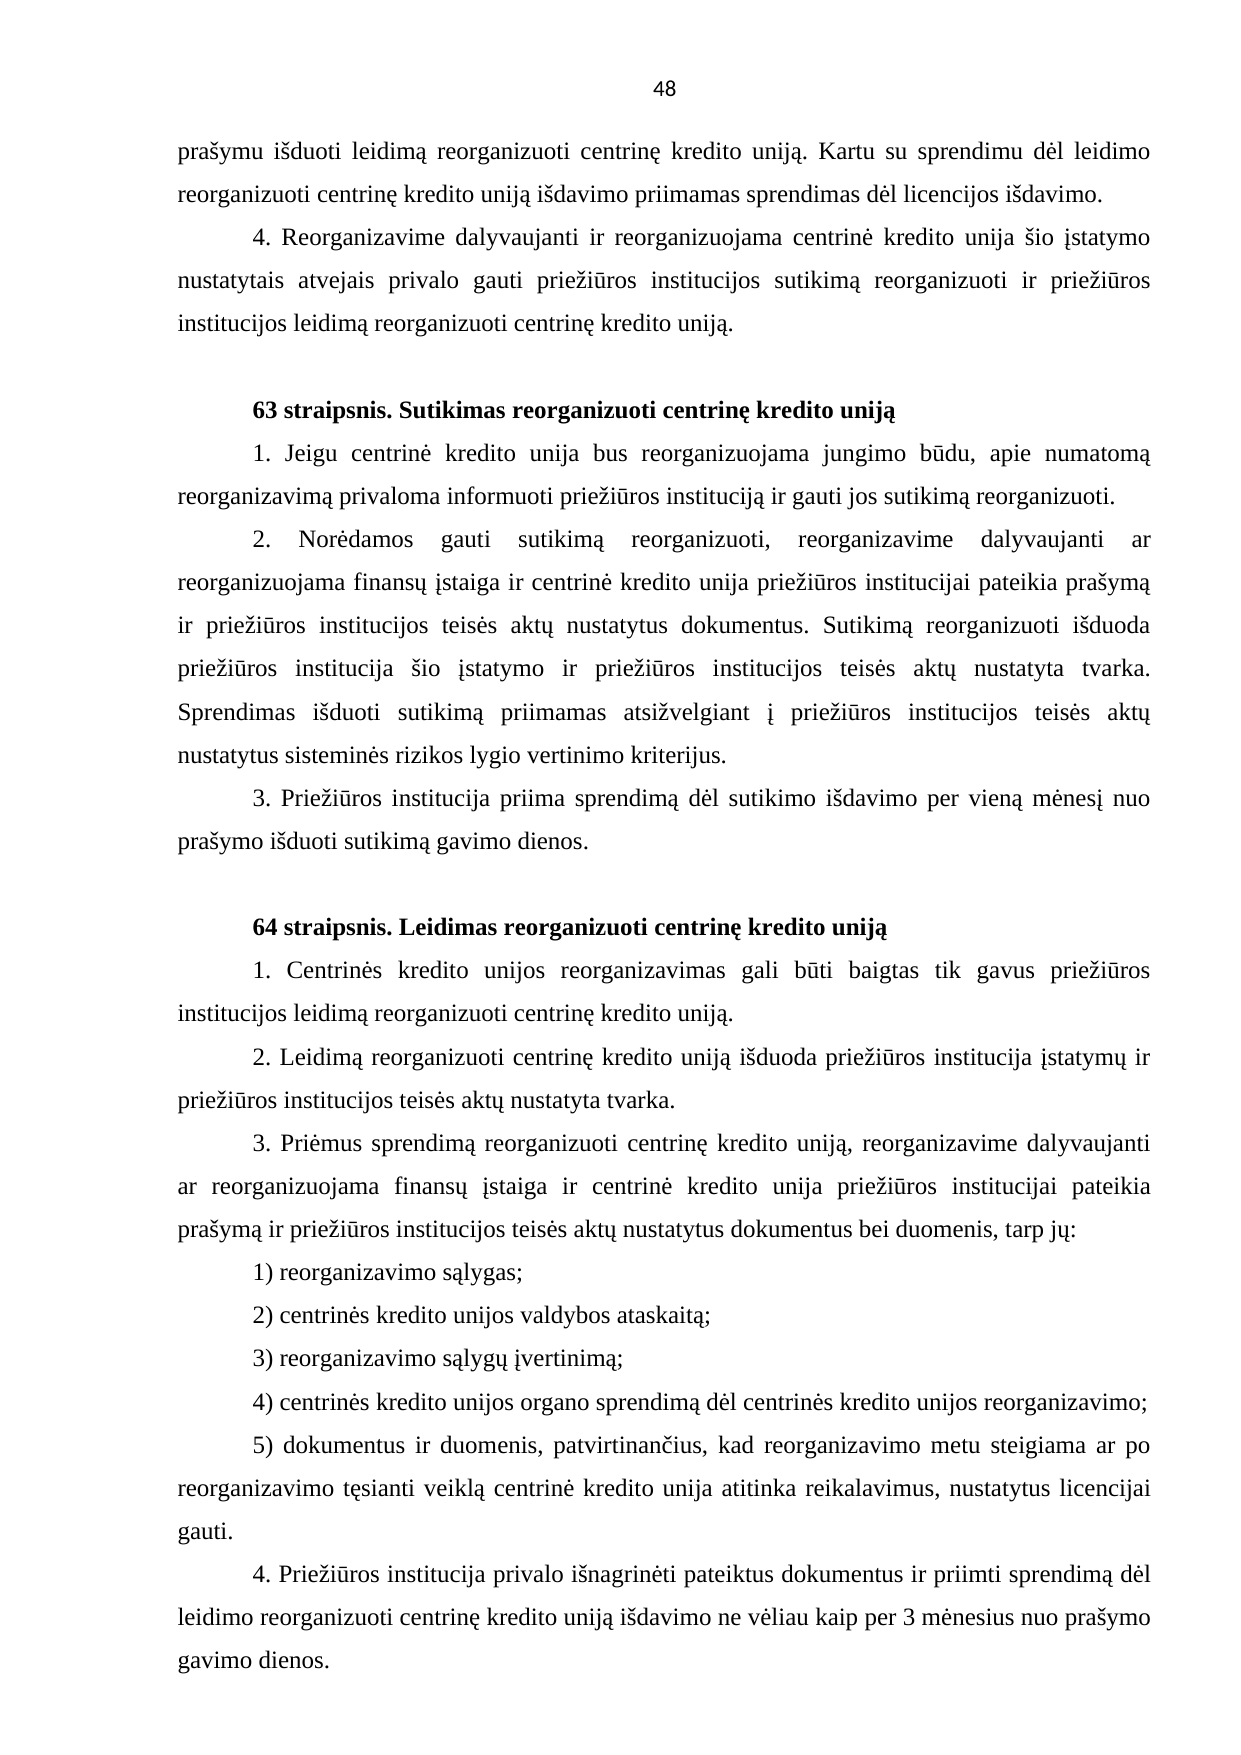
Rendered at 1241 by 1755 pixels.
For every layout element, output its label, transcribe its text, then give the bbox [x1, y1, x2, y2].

text 3) reorganizavimo sąlygų įvertinimą; [177, 1343, 1152, 1372]
text 1) reorganizavimo sąlygas; [177, 1257, 1152, 1286]
text 5) dokumentus ir duomenis, patvirtinančius, kad reorganizavimo metu steigiama ar po reorganizavimo tęsianti veiklą centrinė kredito unija atitinka reikalavimus, nustatytus licencijai gauti. [177, 1430, 1152, 1545]
text 2. Norėdamos gauti sutikimą reorganizuoti, reorganizavime dalyvaujanti ar reorganizuojama finansų įstaiga ir centrinė kredito unija priežiūros institucijai pateikia prašymą ir priežiūros institucijos teisės aktų nustatytus dokumentus. Sutikimą reorganizuoti išduoda priežiūros institucija šio įstatymo ir priežiūros institucijos teisės aktų nustatyta tvarka. Sprendimas išduoti sutikimą priimamas atsižvelgiant į priežiūros institucijos teisės aktų nustatytus sisteminės rizikos lygio vertinimo kriterijus. [177, 524, 1152, 768]
text 2) centrinės kredito unijos valdybos ataskaitą; [177, 1300, 1152, 1329]
text 3. Priežiūros institucija priima sprendimą dėl sutikimo išdavimo per vieną mėnesį nuo prašymo išduoti sutikimą gavimo dienos. [177, 783, 1152, 855]
text 4. Reorganizavime dalyvaujanti ir reorganizuojama centrinė kredito unija šio įstatymo nustatytais atvejais privalo gauti priežiūros institucijos sutikimą reorganizuoti ir priežiūros institucijos leidimą reorganizuoti centrinę kredito uniją. [177, 222, 1152, 337]
text 1. Centrinės kredito unijos reorganizavimas gali būti baigtas tik gavus priežiūros institucijos leidimą reorganizuoti centrinę kredito uniją. [177, 955, 1152, 1027]
text 4) centrinės kredito unijos organo sprendimą dėl centrinės kredito unijos reorganizavimo; [177, 1387, 1152, 1415]
text 4. Priežiūros institucija privalo išnagrinėti pateiktus dokumentus ir priimti sprendimą dėl leidimo reorganizuoti centrinę kredito uniją išdavimo ne vėliau kaip per 3 mėnesius nuo prašymo gavimo dienos. [177, 1559, 1152, 1674]
text 63 straipsnis. Sutikimas reorganizuoti centrinę kredito uniją [177, 395, 1152, 423]
text 1. Jeigu centrinė kredito unija bus reorganizuojama jungimo būdu, apie numatomą reorganizavimą privaloma informuoti priežiūros instituciją ir gauti jos sutikimą reorganizuoti. [177, 438, 1152, 510]
text 3. Priėmus sprendimą reorganizuoti centrinę kredito uniją, reorganizavime dalyvaujanti ar reorganizuojama finansų įstaiga ir centrinė kredito unija priežiūros institucijai pateikia prašymą ir priežiūros institucijos teisės aktų nustatytus dokumentus bei duomenis, tarp jų: [177, 1128, 1152, 1243]
text 64 straipsnis. Leidimas reorganizuoti centrinę kredito uniją [177, 912, 1152, 941]
text prašymu išduoti leidimą reorganizuoti centrinę kredito uniją. Kartu su sprendimu dėl leidimo reorganizuoti centrinę kredito uniją išdavimo priimamas sprendimas dėl licencijos išdavimo. [177, 136, 1152, 208]
text 2. Leidimą reorganizuoti centrinę kredito uniją išduoda priežiūros institucija įstatymų ir priežiūros institucijos teisės aktų nustatyta tvarka. [177, 1042, 1152, 1113]
